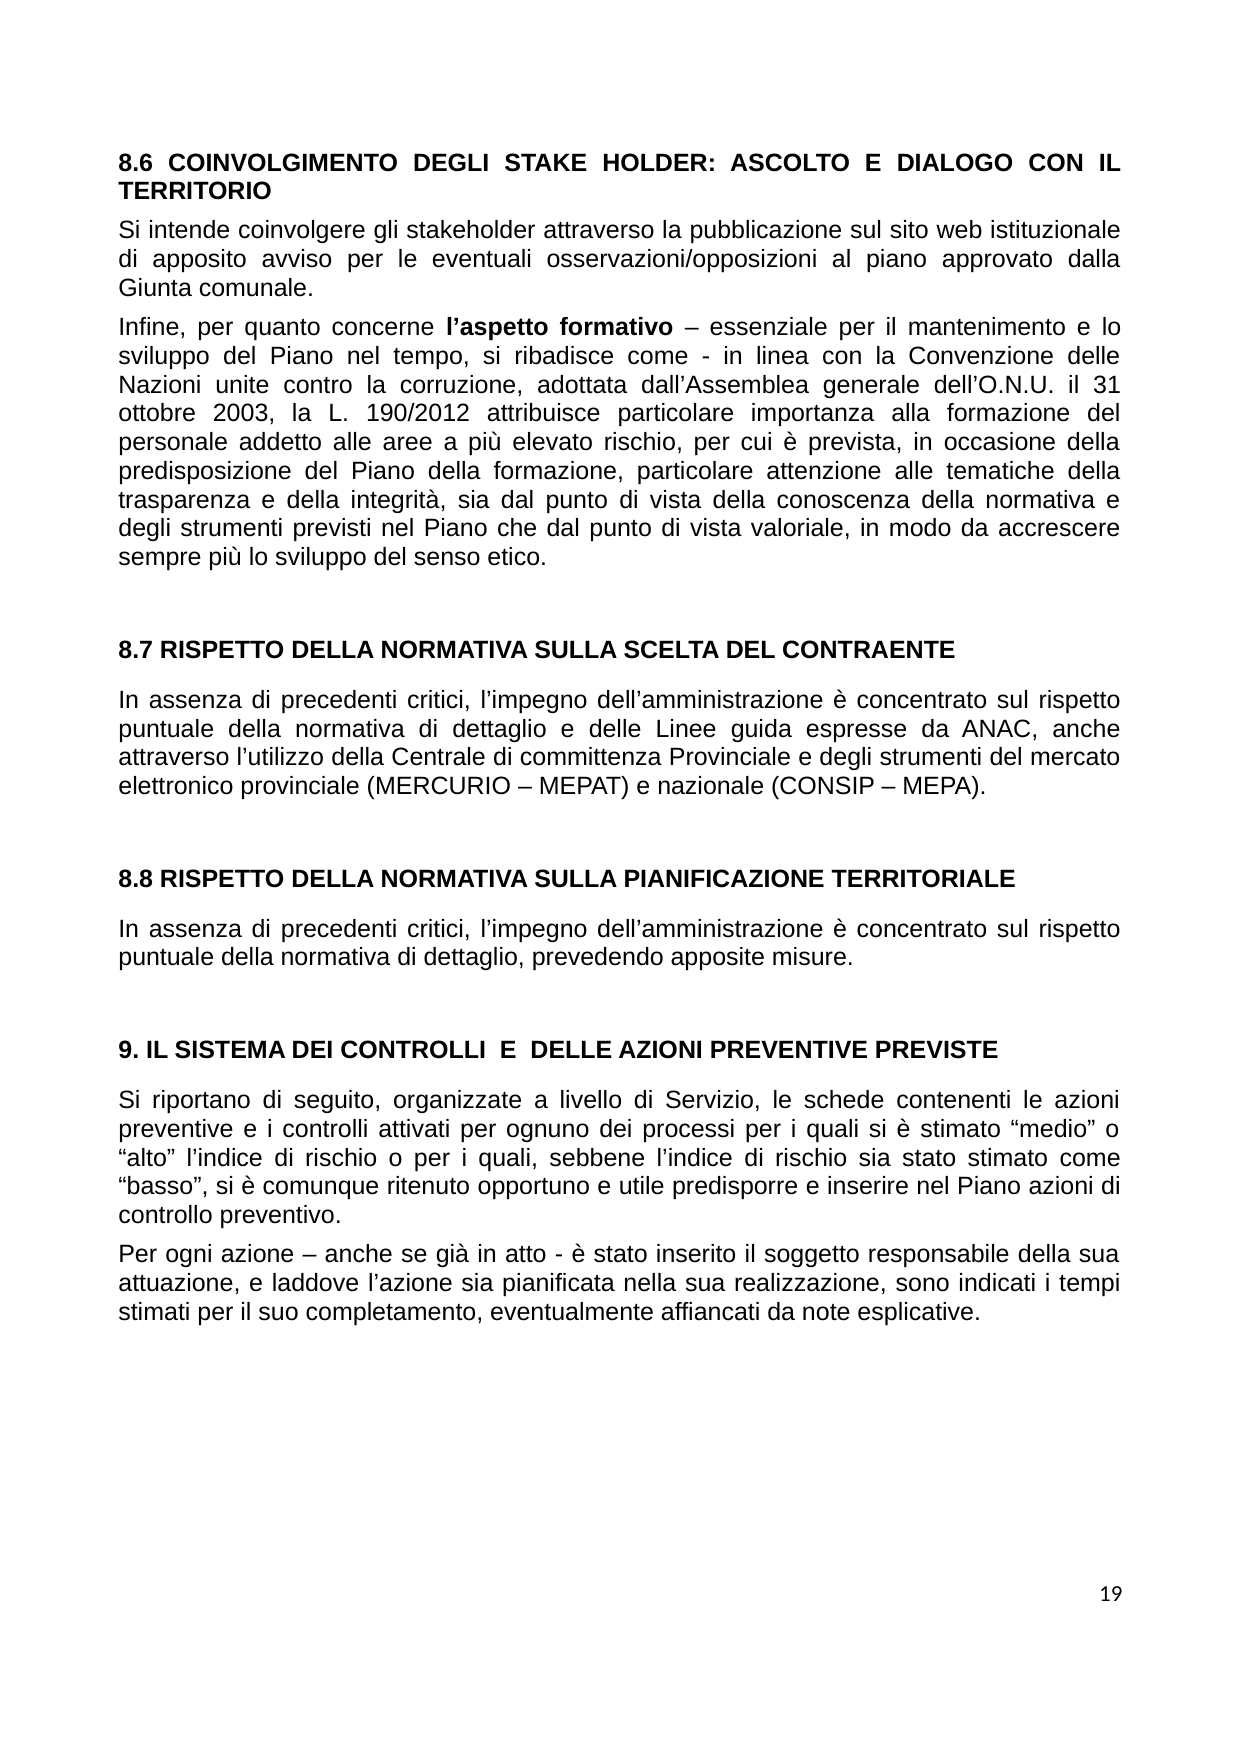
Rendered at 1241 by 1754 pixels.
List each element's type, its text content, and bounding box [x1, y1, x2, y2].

text Infine, per quanto concerne l’aspetto formativo – essenziale per il mantenimento e lo sviluppo del Piano nel tempo, si ribadisce come - in linea con la Convenzione delle Nazioni unite contro la corruzione, adottata dall’Assemblea generale dell’O.N.U. il 31 ottobre 2003, la L. 190/2012 attribuisce particolare importanza alla formazione del personale addetto alle aree a più elevato rischio, per cui è prevista, in occasione della predisposizione del Piano della formazione, particolare attenzione alle tematiche della trasparenza e della integrità, sia dal punto di vista della conoscenza della normativa e degli strumenti previsti nel Piano che dal punto di vista valoriale, in modo da accrescere sempre più lo sviluppo del senso etico. [118, 312, 1122, 571]
text Si riportano di seguito, organizzate a livello di Servizio, le schede contenenti le azioni preventive e i controlli attivati per ognuno dei processi per i quali si è stimato “medio” o “alto” l’indice di rischio o per i quali, sebbene l’indice di rischio sia stato stimato come “basso”, si è comunque ritenuto opportuno e utile predisporre e inserire nel Piano azioni di controllo preventivo. [118, 1085, 1122, 1229]
subtitle 8.7 RISPETTO DELLA NORMATIVA SULLA SCELTA DEL CONTRAENTE [118, 635, 1122, 664]
subtitle 8.8 RISPETTO DELLA NORMATIVA SULLA PIANIFICAZIONE TERRITORIALE [118, 864, 1122, 893]
subtitle 9. IL SISTEMA DEI CONTROLLI E DELLE AZIONI PREVENTIVE PREVISTE [118, 1035, 1122, 1064]
text In assenza di precedenti critici, l’impegno dell’amministrazione è concentrato sul rispetto puntuale della normativa di dettaglio, prevedendo apposite misure. [118, 914, 1122, 971]
text Per ogni azione – anche se già in atto - è stato inserito il soggetto responsabile della sua attuazione, e laddove l’azione sia pianificata nella sua realizzazione, sono indicati i tempi stimati per il suo completamento, eventualmente affiancati da note esplicative. [118, 1239, 1122, 1325]
text In assenza di precedenti critici, l’impegno dell’amministrazione è concentrato sul rispetto puntuale della normativa di dettaglio e delle Linee guida espresse da ANAC, anche attraverso l’utilizzo della Centrale di committenza Provinciale e degli strumenti del mercato elettronico provinciale (MERCURIO – MEPAT) e nazionale (CONSIP – MEPA). [118, 685, 1122, 800]
text Si intende coinvolgere gli stakeholder attraverso la pubblicazione sul sito web istituzionale di apposito avviso per le eventuali osservazioni/opposizioni al piano approvato dalla Giunta comunale. [118, 216, 1122, 302]
text 8.6 COINVOLGIMENTO DEGLI STAKE HOLDER: ASCOLTO E DIALOGO CON IL TERRITORIO [118, 148, 1122, 205]
